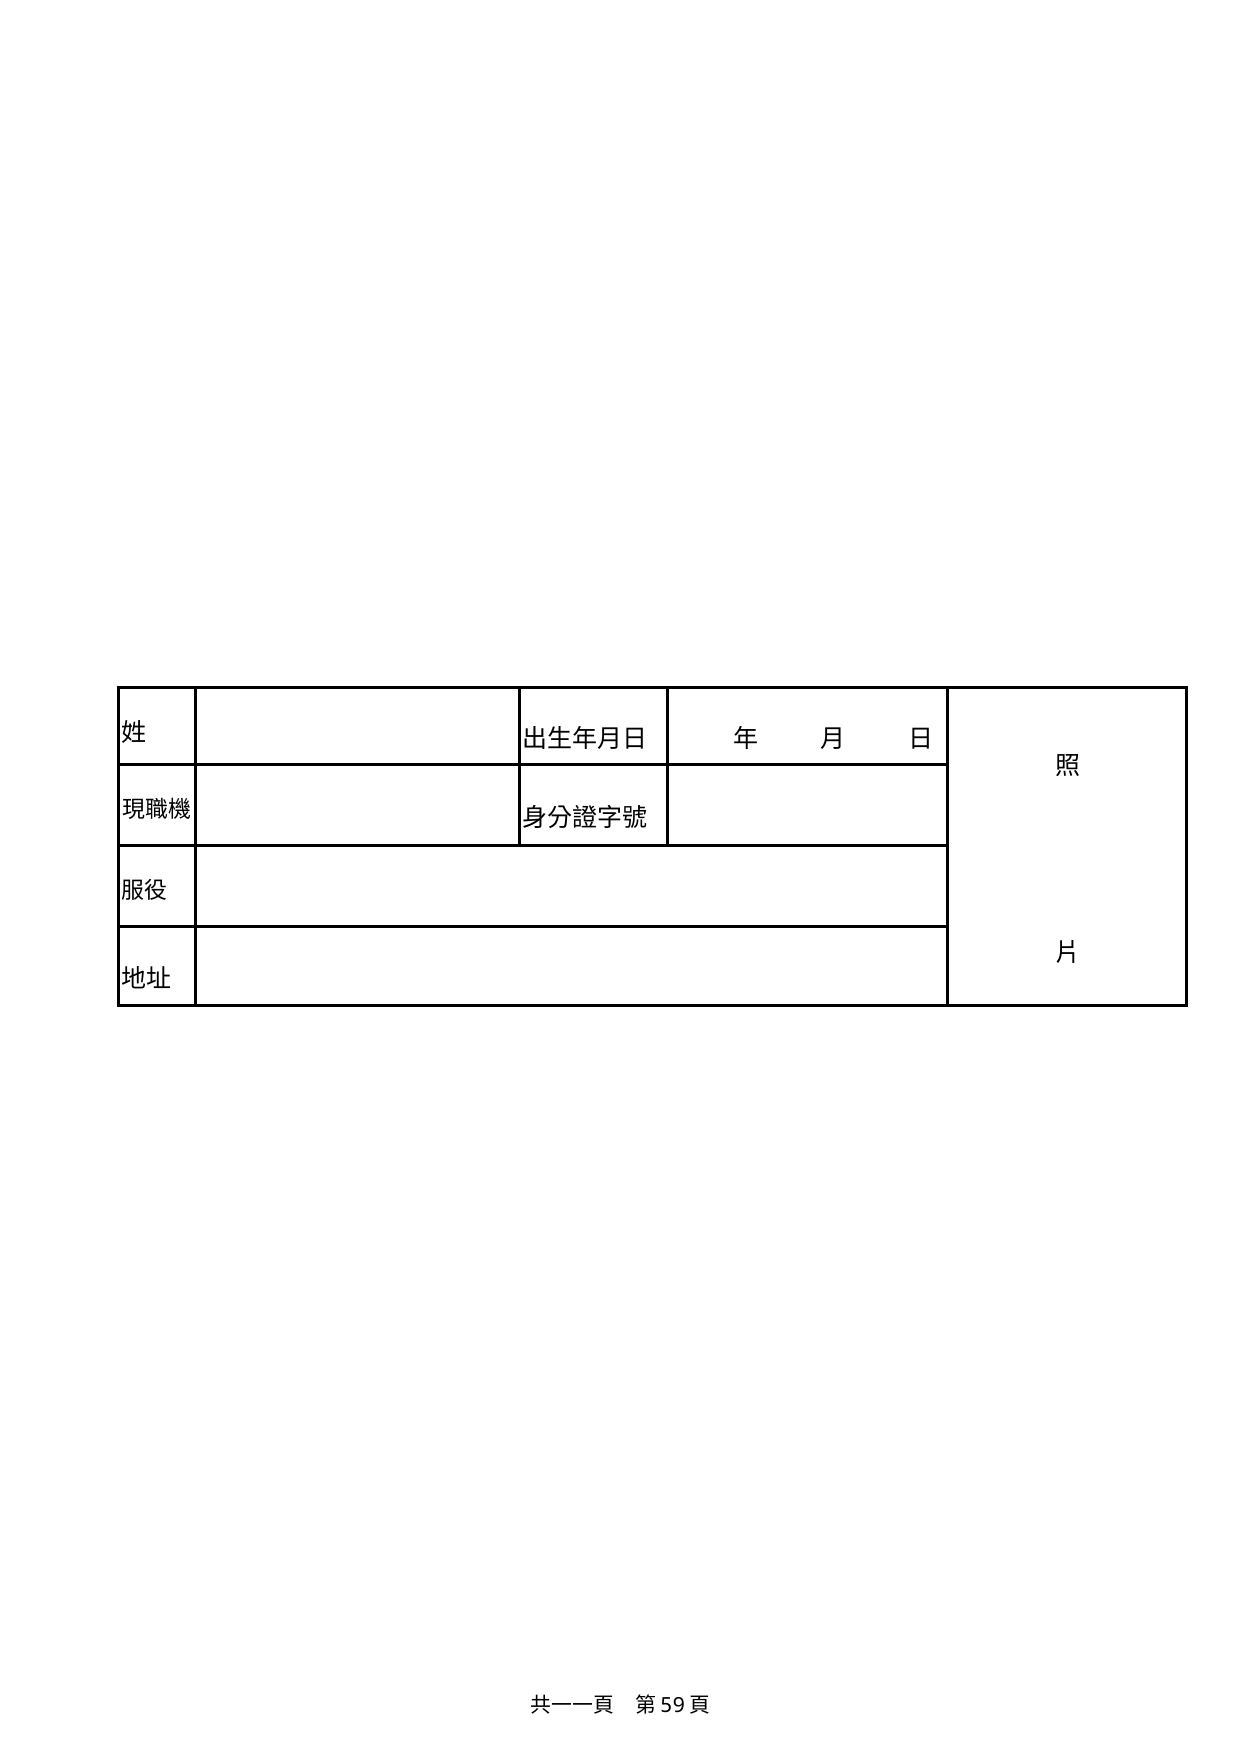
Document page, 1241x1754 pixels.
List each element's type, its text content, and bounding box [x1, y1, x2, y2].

table_header 年 月 日 [669, 689, 946, 763]
table_cell 地址 [120, 928, 194, 1004]
table_cell 現職機關學校 [120, 766, 194, 844]
table_cell [197, 928, 946, 1004]
table_header 出生年月日 [521, 689, 666, 763]
table_header [197, 689, 518, 763]
table_header 姓 名 [120, 689, 194, 763]
table_header 照 片 [949, 689, 1185, 1004]
table_cell 身分證字號 [521, 766, 666, 844]
table_cell [669, 766, 946, 844]
table_cell □免役□役畢 □服役中 [197, 847, 946, 924]
table_cell 服役 情形 [120, 847, 194, 924]
table_cell [197, 766, 518, 844]
